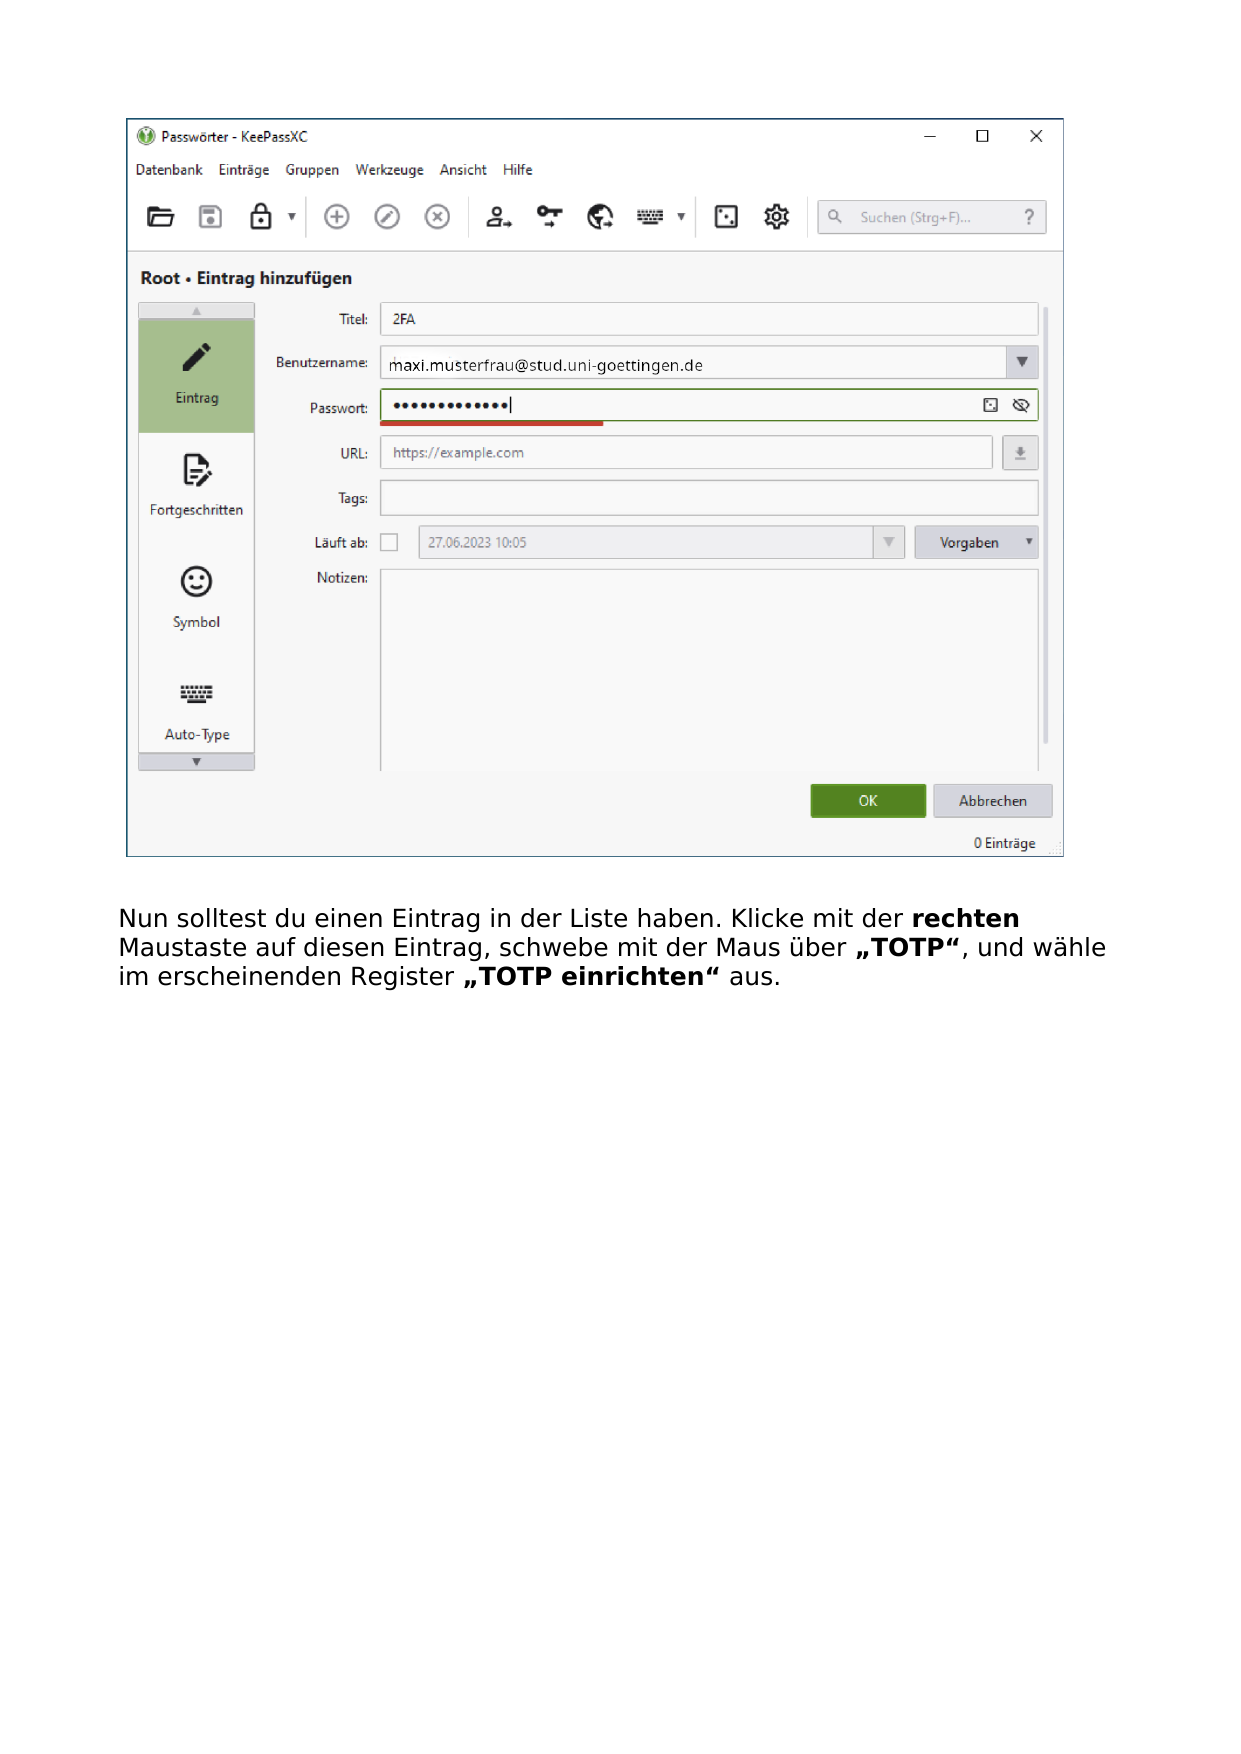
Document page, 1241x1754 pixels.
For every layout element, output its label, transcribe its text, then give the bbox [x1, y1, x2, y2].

picture [126, 118, 1064, 857]
text Nun solltest du einen Eintrag in der Liste haben. Klicke mit der rechten Maustaste auf diesen Eintrag, schwebe mit der Maus über „TOTP“, und wähle im erscheinenden Register „TOTP einrichten“ aus. [118, 904, 1122, 992]
text [118, 118, 1122, 892]
